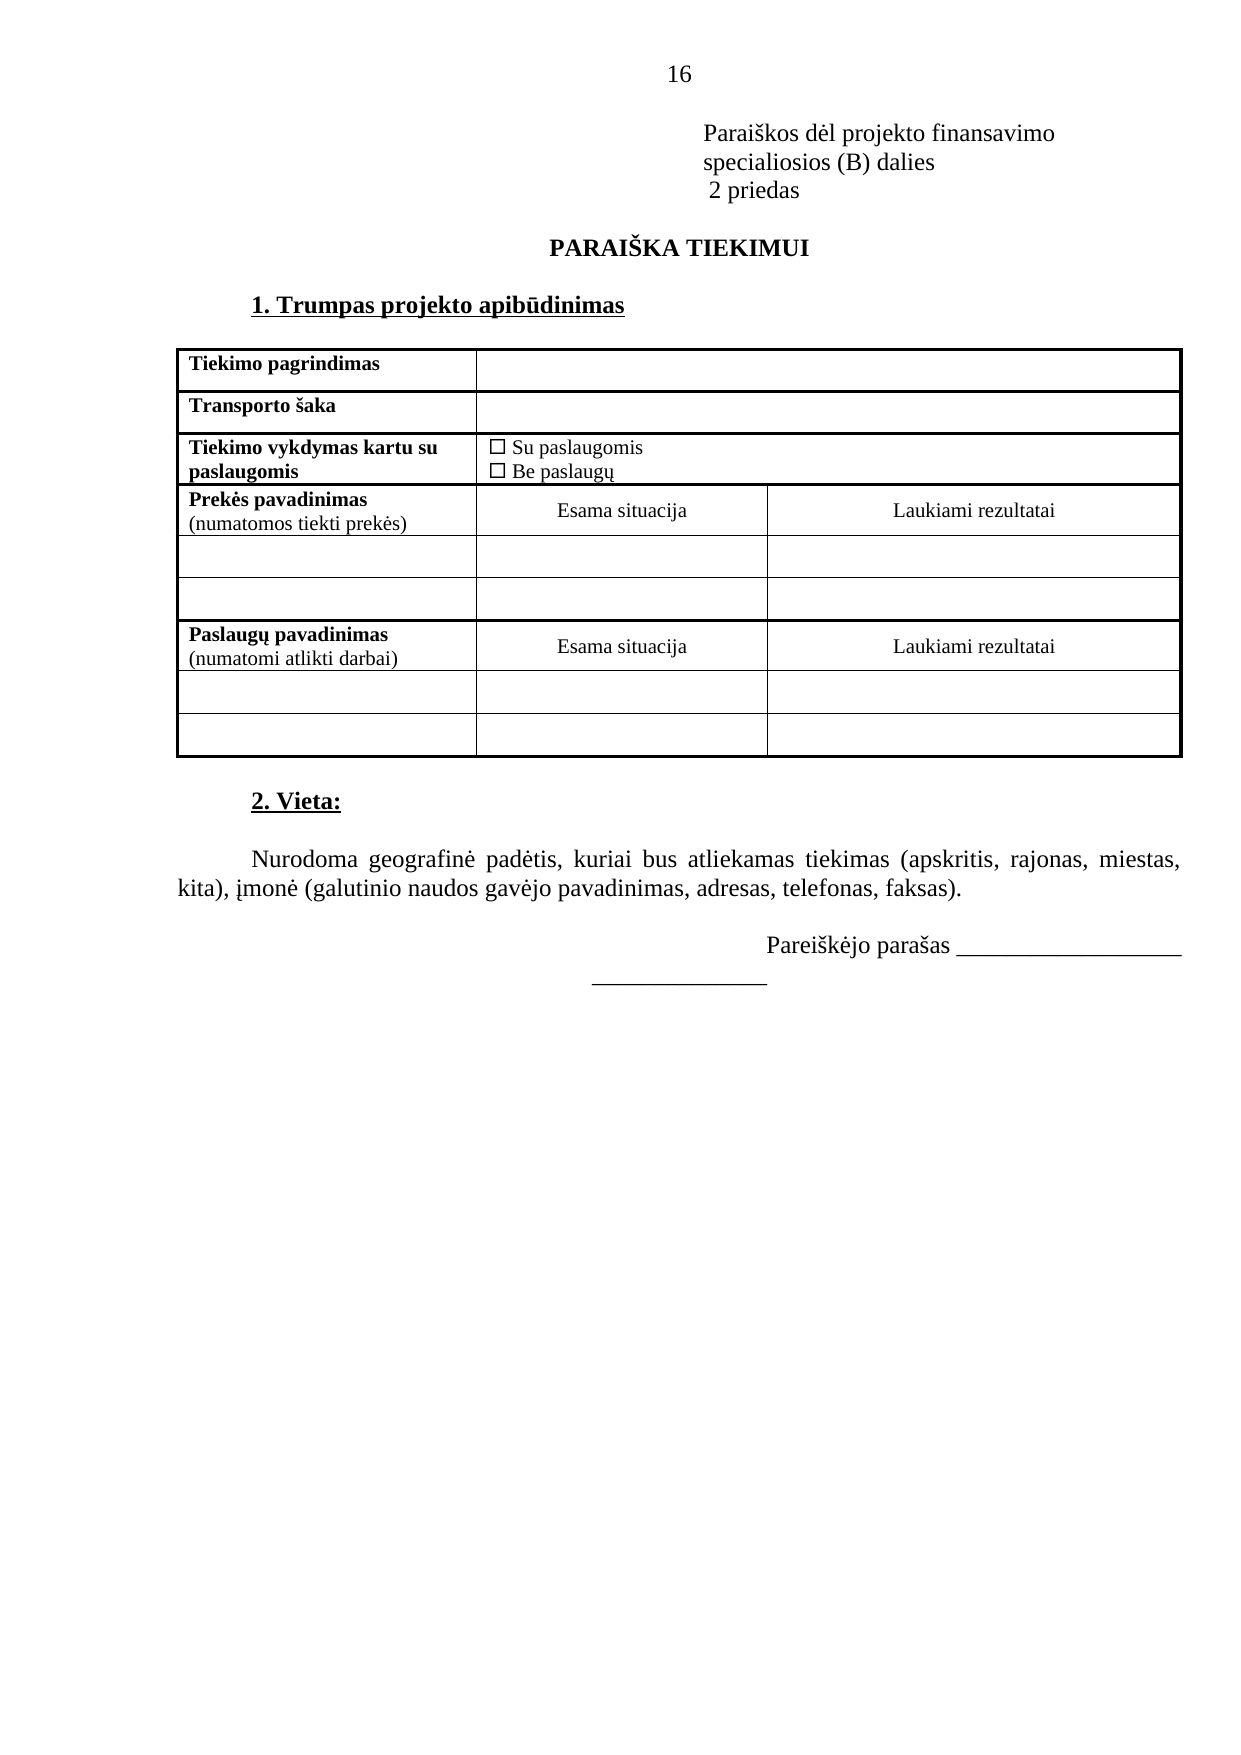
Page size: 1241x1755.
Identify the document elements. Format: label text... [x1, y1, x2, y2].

table_cell [179, 714, 476, 754]
table_cell [179, 578, 476, 619]
table_cell [477, 393, 1179, 432]
text Paraiška tiekimui [177, 233, 1181, 262]
table_cell [477, 671, 767, 712]
table_header Tiekimo pagrindimas [179, 351, 476, 390]
table_cell [768, 671, 1179, 712]
table_cell Tiekimo vykdymas kartu su paslaugomis [179, 435, 476, 483]
table_cell [768, 714, 1179, 754]
text Nurodoma geografinė padėtis, kuriai bus atliekamas tiekimas (apskritis, rajonas, miestas, kita), įmonė (galutinio naudos gavėjo pavadinimas, adresas, telefonas, faksas). [177, 844, 1181, 901]
table_cell Esama situacija [477, 486, 767, 534]
table_cell  Su paslaugomis  Be paslaugų [477, 435, 1179, 483]
text ______________ [177, 959, 1181, 988]
table_cell Paslaugų pavadinimas (numatomi atlikti darbai) [179, 622, 476, 670]
table_cell [179, 536, 476, 577]
table_cell [477, 578, 767, 619]
text Pareiškėjo parašas __________________ [177, 930, 1181, 959]
text Paraiškos dėl projekto finansavimo specialiosios (B) dalies [703, 118, 1181, 176]
table_cell [179, 671, 476, 712]
table_cell [477, 714, 767, 754]
text 2 priedas [177, 176, 1181, 204]
table_cell Esama situacija [477, 622, 767, 670]
table_cell [768, 536, 1179, 577]
table_cell Transporto šaka [179, 393, 476, 432]
table_header [477, 351, 1179, 390]
table_cell Laukiami rezultatai [768, 622, 1179, 670]
table_cell [477, 536, 767, 577]
text 2. Vieta: [177, 786, 1181, 815]
text 1. Trumpas projekto apibūdinimas [177, 291, 1181, 319]
table_cell [768, 578, 1179, 619]
table_cell Prekės pavadinimas (numatomos tiekti prekės) [179, 486, 476, 534]
table_cell Laukiami rezultatai [768, 486, 1179, 534]
